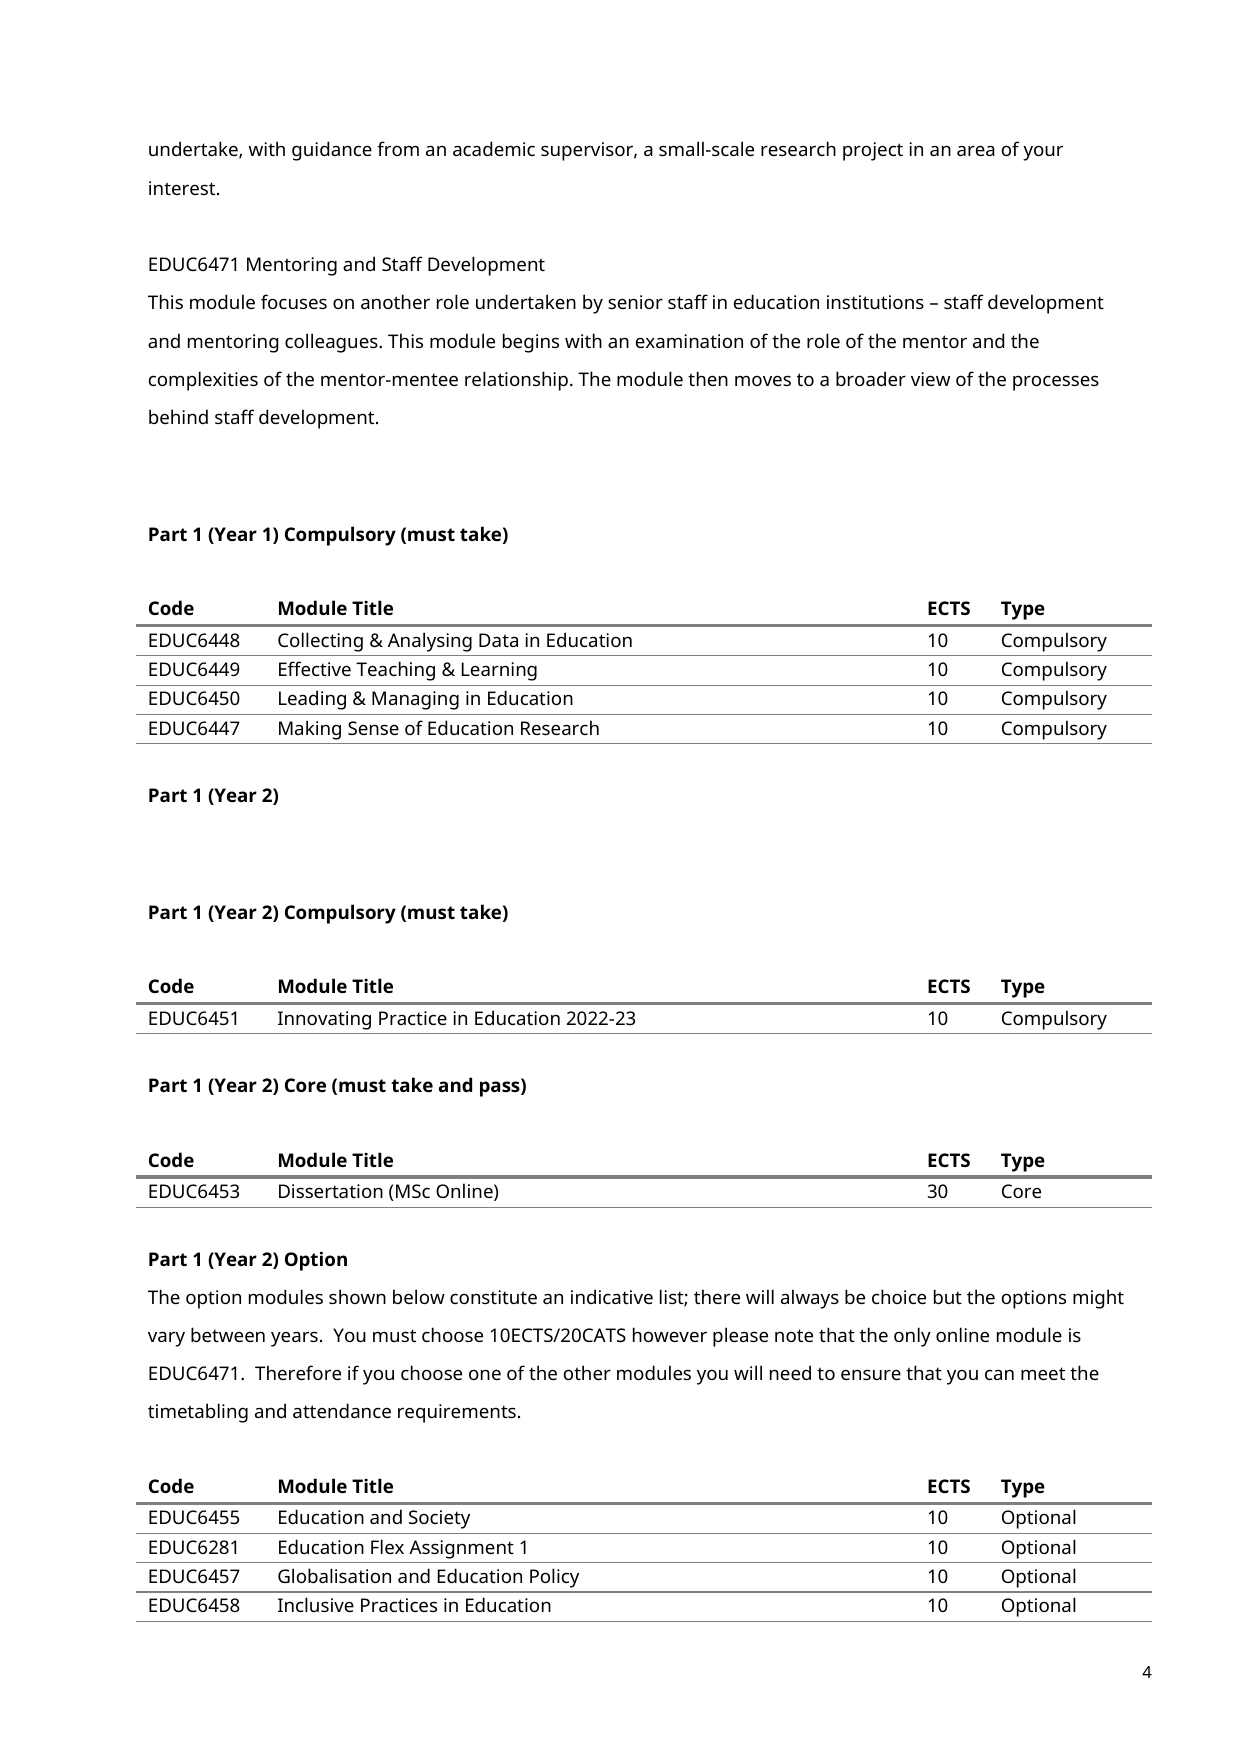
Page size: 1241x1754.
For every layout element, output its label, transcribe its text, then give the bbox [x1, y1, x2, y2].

table_cell EDUC6281 [136, 1534, 266, 1562]
table_cell Compulsory [989, 656, 1152, 684]
table_cell 30 [916, 1179, 989, 1207]
table_cell Dissertation (MSc Online) [266, 1179, 916, 1207]
table_cell Type [989, 1147, 1152, 1175]
table_cell Part 1 (Year 2) [136, 744, 1152, 861]
table_cell 10 [916, 627, 989, 655]
table_cell Innovating Practice in Education 2022-23 [266, 1005, 916, 1033]
table_cell Core [989, 1179, 1152, 1207]
table_cell ECTS [916, 1473, 989, 1502]
table_cell Collecting & Analysing Data in Education [266, 627, 916, 655]
table_cell Globalisation and Education Policy [266, 1563, 916, 1591]
table_cell Leading & Managing in Education [266, 686, 916, 714]
table_cell ECTS [916, 596, 989, 624]
table_cell Part 1 (Year 2) Option The option modules shown below constitute an indicative list; there will always be choice but the options might vary between years. You must choose 10ECTS/20CATS however please note that the only online module is EDUC6471. Therefore if you choose one of the other modules you will need to ensure that you can meet the timetabling and attendance requirements. [136, 1208, 1152, 1473]
table_cell Part 1 (Year 1) Compulsory (must take) [136, 483, 1152, 596]
table_cell Part 1 (Year 2) Compulsory (must take) [136, 861, 1152, 974]
table_cell EDUC6448 [136, 627, 266, 655]
table_cell Education Flex Assignment 1 [266, 1534, 916, 1562]
table_cell Module Title [266, 1147, 916, 1175]
table_cell EDUC6453 [136, 1179, 266, 1207]
table_cell EDUC6451 [136, 1005, 266, 1033]
table_cell 10 [916, 715, 989, 743]
table_cell Optional [989, 1593, 1152, 1621]
table_cell Code [136, 596, 266, 624]
table_cell Compulsory [989, 627, 1152, 655]
table_cell EDUC6447 [136, 715, 266, 743]
table_cell EDUC6457 [136, 1563, 266, 1591]
table_cell Optional [989, 1563, 1152, 1591]
table_cell EDUC6455 [136, 1505, 266, 1533]
table_cell Compulsory [989, 1005, 1152, 1033]
table_cell 10 [916, 686, 989, 714]
table_cell Effective Teaching & Learning [266, 656, 916, 684]
table_cell Type [989, 1473, 1152, 1502]
table_cell EDUC6450 [136, 686, 266, 714]
table_cell Inclusive Practices in Education [266, 1593, 916, 1621]
table_cell 10 [916, 1005, 989, 1033]
table_cell Code [136, 1473, 266, 1502]
table_cell Compulsory [989, 715, 1152, 743]
table_cell 10 [916, 1505, 989, 1533]
table_cell EDUC6458 [136, 1593, 266, 1621]
table_cell Optional [989, 1534, 1152, 1562]
table_cell 10 [916, 1534, 989, 1562]
table_cell Code [136, 1147, 266, 1175]
table_cell Module Title [266, 974, 916, 1002]
table_cell ECTS [916, 1147, 989, 1175]
table_cell Compulsory [989, 686, 1152, 714]
table_cell 10 [916, 656, 989, 684]
table_cell Module Title [266, 596, 916, 624]
table_cell EDUC6449 [136, 656, 266, 684]
table_cell Optional [989, 1505, 1152, 1533]
table_cell 10 [916, 1563, 989, 1591]
table_cell 10 [916, 1593, 989, 1621]
table_cell Module Title [266, 1473, 916, 1502]
table_cell Type [989, 974, 1152, 1002]
table_cell Education and Society [266, 1505, 916, 1533]
table_cell Part 1 (Year 2) Core (must take and pass) [136, 1034, 1152, 1147]
table_cell Code [136, 974, 266, 1002]
table_cell Making Sense of Education Research [266, 715, 916, 743]
table_cell Type [989, 596, 1152, 624]
table_cell ECTS [916, 974, 989, 1002]
table_header undertake, with guidance from an academic supervisor, a small-scale research project in an area of your interest. EDUC6471 Mentoring and Staff Development This module focuses on another role undertaken by senior staff in education institutions – staff development and mentoring colleagues. This module begins with an examination of the role of the mentor and the complexities of the mentor-mentee relationship. The module then moves to a broader view of the processes behind staff development. [136, 137, 1152, 483]
